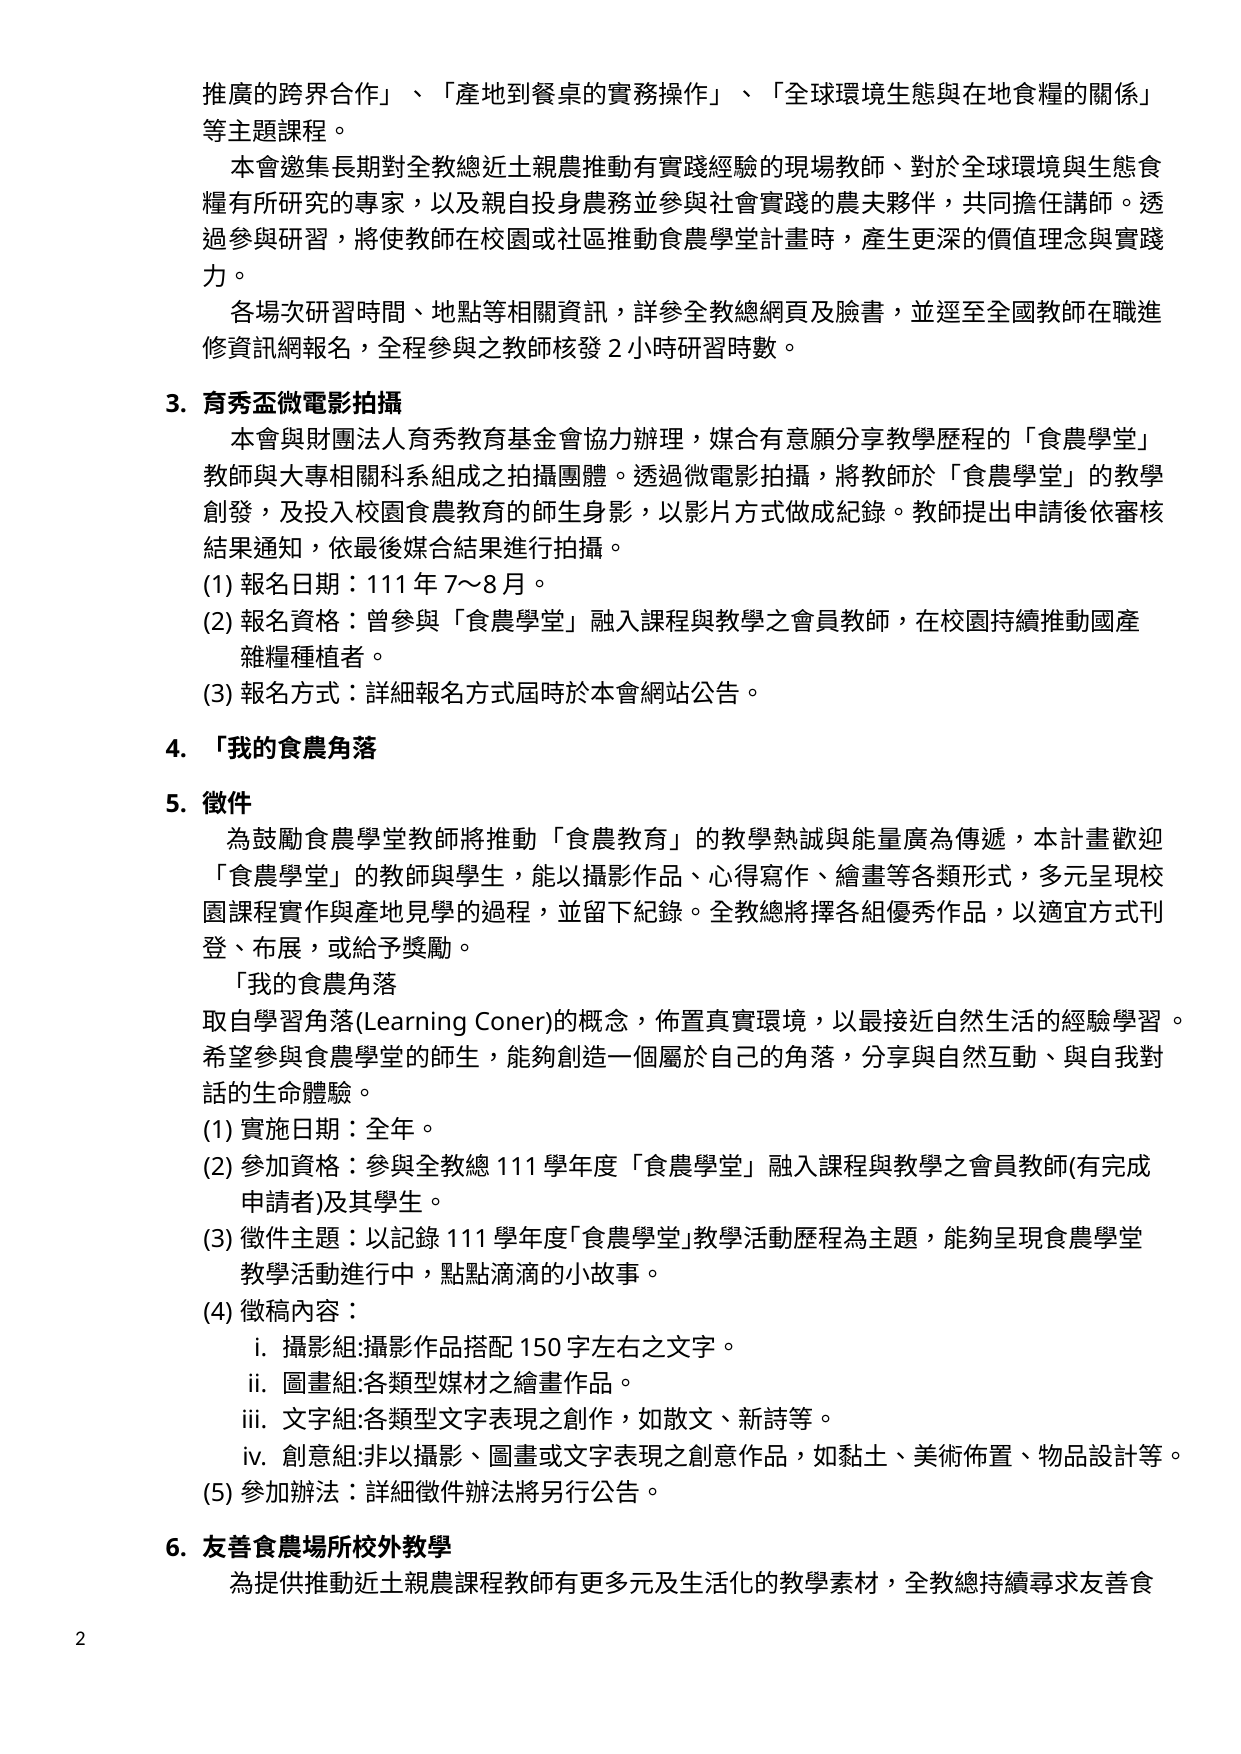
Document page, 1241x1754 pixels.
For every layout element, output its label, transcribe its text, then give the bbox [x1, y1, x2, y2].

text 取自學習角落(Learning Coner)的概念，佈置真實環境，以最接近自然生活的經驗學習。希望參與食農學堂的師生，能夠創造一個屬於自己的角落，分享與自然互動、與自我對話的生命體驗。 [203, 1001, 1165, 1110]
list 友善食農場所校外教學 [165, 1527, 1165, 1564]
list 育秀盃微電影拍攝 [165, 384, 1165, 420]
list 參加資格：參與全教總111學年度「食農學堂」融入課程與教學之會員教師(有完成申請者)及其學生。 [203, 1146, 1165, 1219]
text 各場次研習時間、地點等相關資訊，詳參全教總網頁及臉書，並逕至全國教師在職進修資訊網報名，全程參與之教師核發2小時研習時數。 [203, 292, 1165, 365]
text 推廣的跨界合作」、「產地到餐桌的實務操作」、「全球環境生態與在地食糧的關係」等主題課程。 [203, 75, 1165, 147]
text 本會邀集長期對全教總近土親農推動有實踐經驗的現場教師、對於全球環境與生態食糧有所研究的專家，以及親自投身農務並參與社會實踐的農夫夥伴，共同擔任講師。透過參與研習，將使教師在校園或社區推動食農學堂計畫時，產生更深的價值理念與實踐力。 [203, 147, 1165, 292]
list 徵稿內容： [203, 1291, 1165, 1327]
list 創意組:非以攝影、圖畫或文字表現之創意作品，如黏土、美術佈置、物品設計等。 [267, 1436, 1165, 1472]
text 本會與財團法人育秀教育基金會協力辦理，媒合有意願分享教學歷程的「食農學堂」教師與大專相關科系組成之拍攝團體。透過微電影拍攝，將教師於「食農學堂」的教學創發，及投入校園食農教育的師生身影，以影片方式做成紀錄。教師提出申請後依審核結果通知，依最後媒合結果進行拍攝。 [203, 420, 1165, 565]
list 「我的食農角落 [165, 729, 1165, 765]
list 文字組:各類型文字表現之創作，如散文、新詩等。 [267, 1400, 1165, 1436]
text 為提供推動近土親農課程教師有更多元及生活化的教學素材，全教總持續尋求友善食 [203, 1564, 1165, 1600]
list 報名資格：曾參與「食農學堂」融入課程與教學之會員教師，在校園持續推動國產雜糧種植者。 [203, 601, 1165, 674]
list 報名方式：詳細報名方式屆時於本會網站公告。 [203, 674, 1165, 710]
text 為鼓勵食農學堂教師將推動「食農教育」的教學熱誠與能量廣為傳遞，本計畫歡迎「食農學堂」的教師與學生，能以攝影作品、心得寫作、繪畫等各類形式，多元呈現校園課程實作與產地見學的過程，並留下紀錄。全教總將擇各組優秀作品，以適宜方式刊登、布展，或給予獎勵。 [203, 820, 1165, 965]
list 攝影組:攝影作品搭配150字左右之文字。 [267, 1327, 1165, 1364]
list 徵件 [165, 784, 1165, 820]
text 「我的食農角落 [203, 965, 1165, 1001]
list 報名日期：111年7～8月。 [203, 565, 1165, 601]
list 實施日期：全年。 [203, 1110, 1165, 1146]
list 參加辦法：詳細徵件辦法將另行公告。 [203, 1472, 1165, 1509]
list 徵件主題：以記錄111學年度｢食農學堂｣教學活動歷程為主題，能夠呈現食農學堂教學活動進行中，點點滴滴的小故事。 [203, 1219, 1165, 1291]
list 圖畫組:各類型媒材之繪畫作品。 [267, 1364, 1165, 1400]
